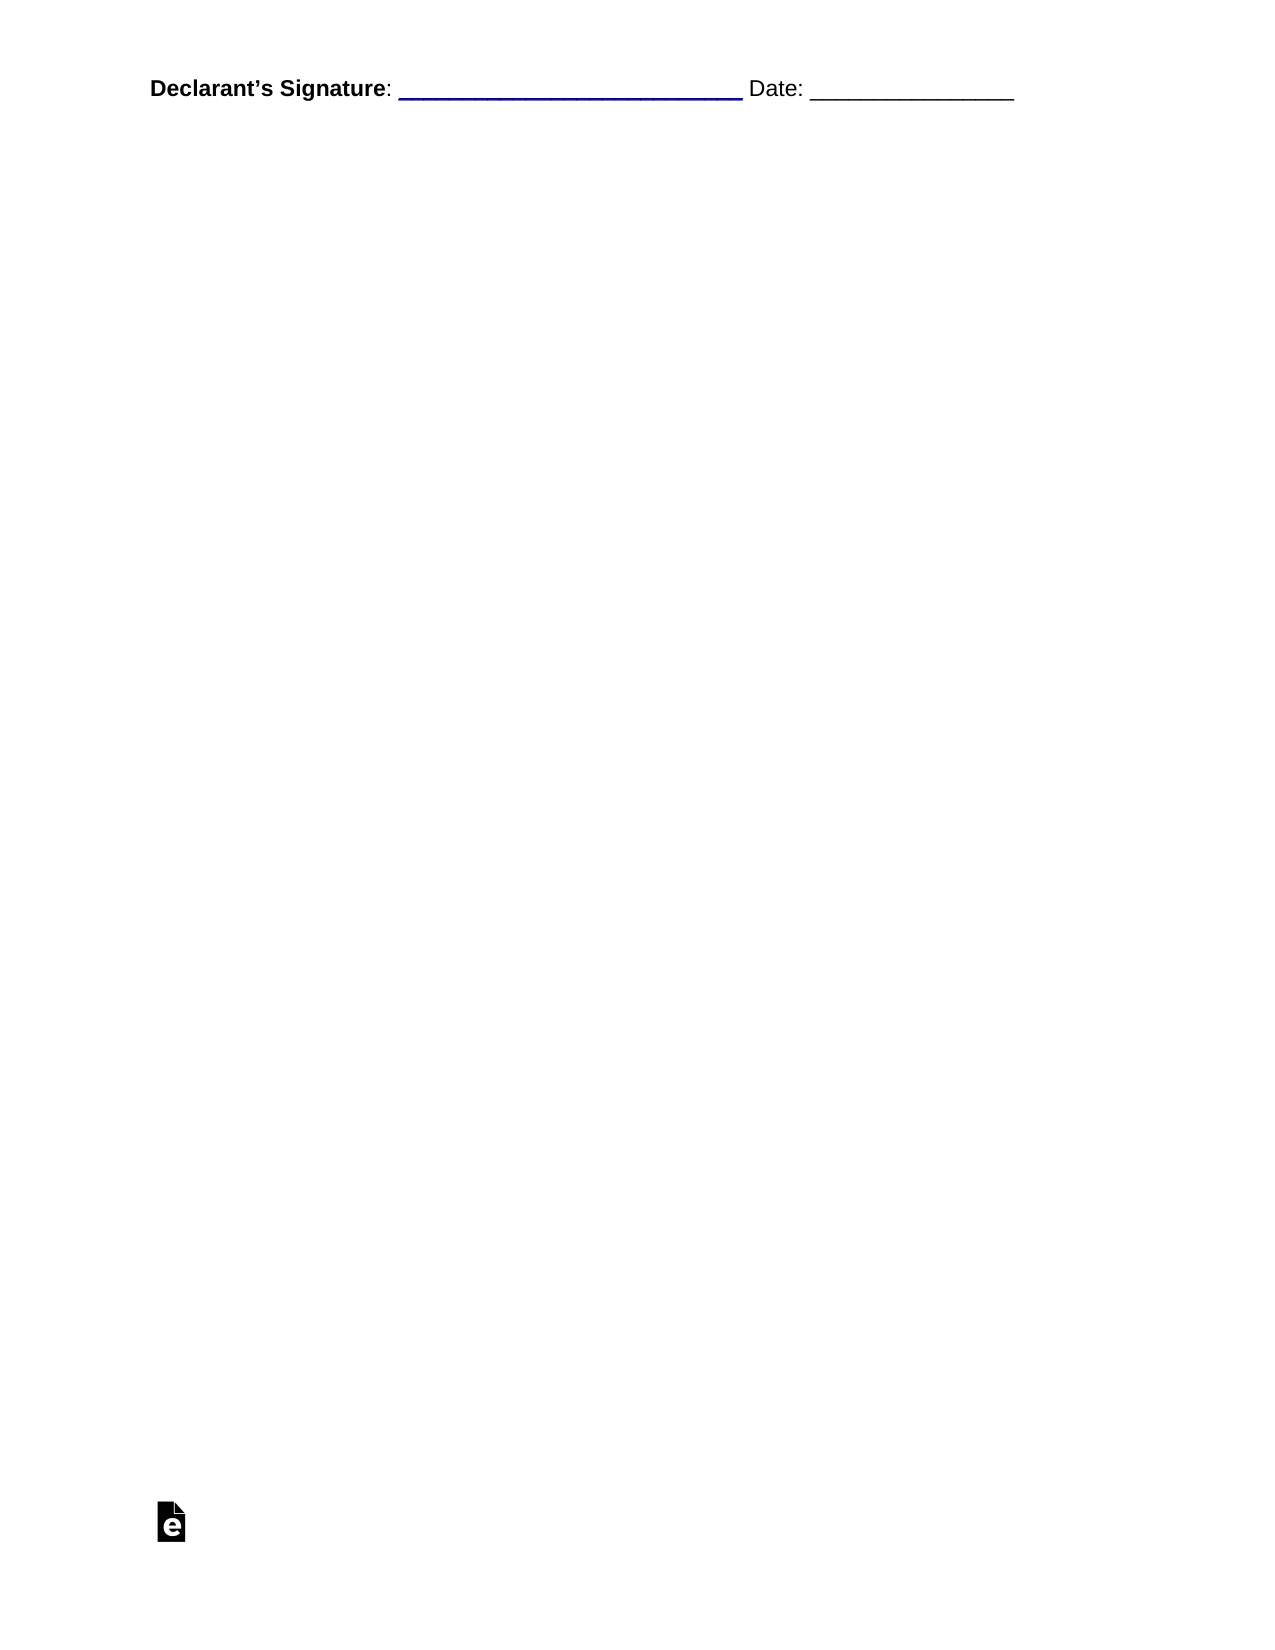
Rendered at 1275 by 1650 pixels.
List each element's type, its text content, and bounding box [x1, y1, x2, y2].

text Declarant’s Signature: ___________________________ Date: ________________ [150, 75, 1125, 101]
